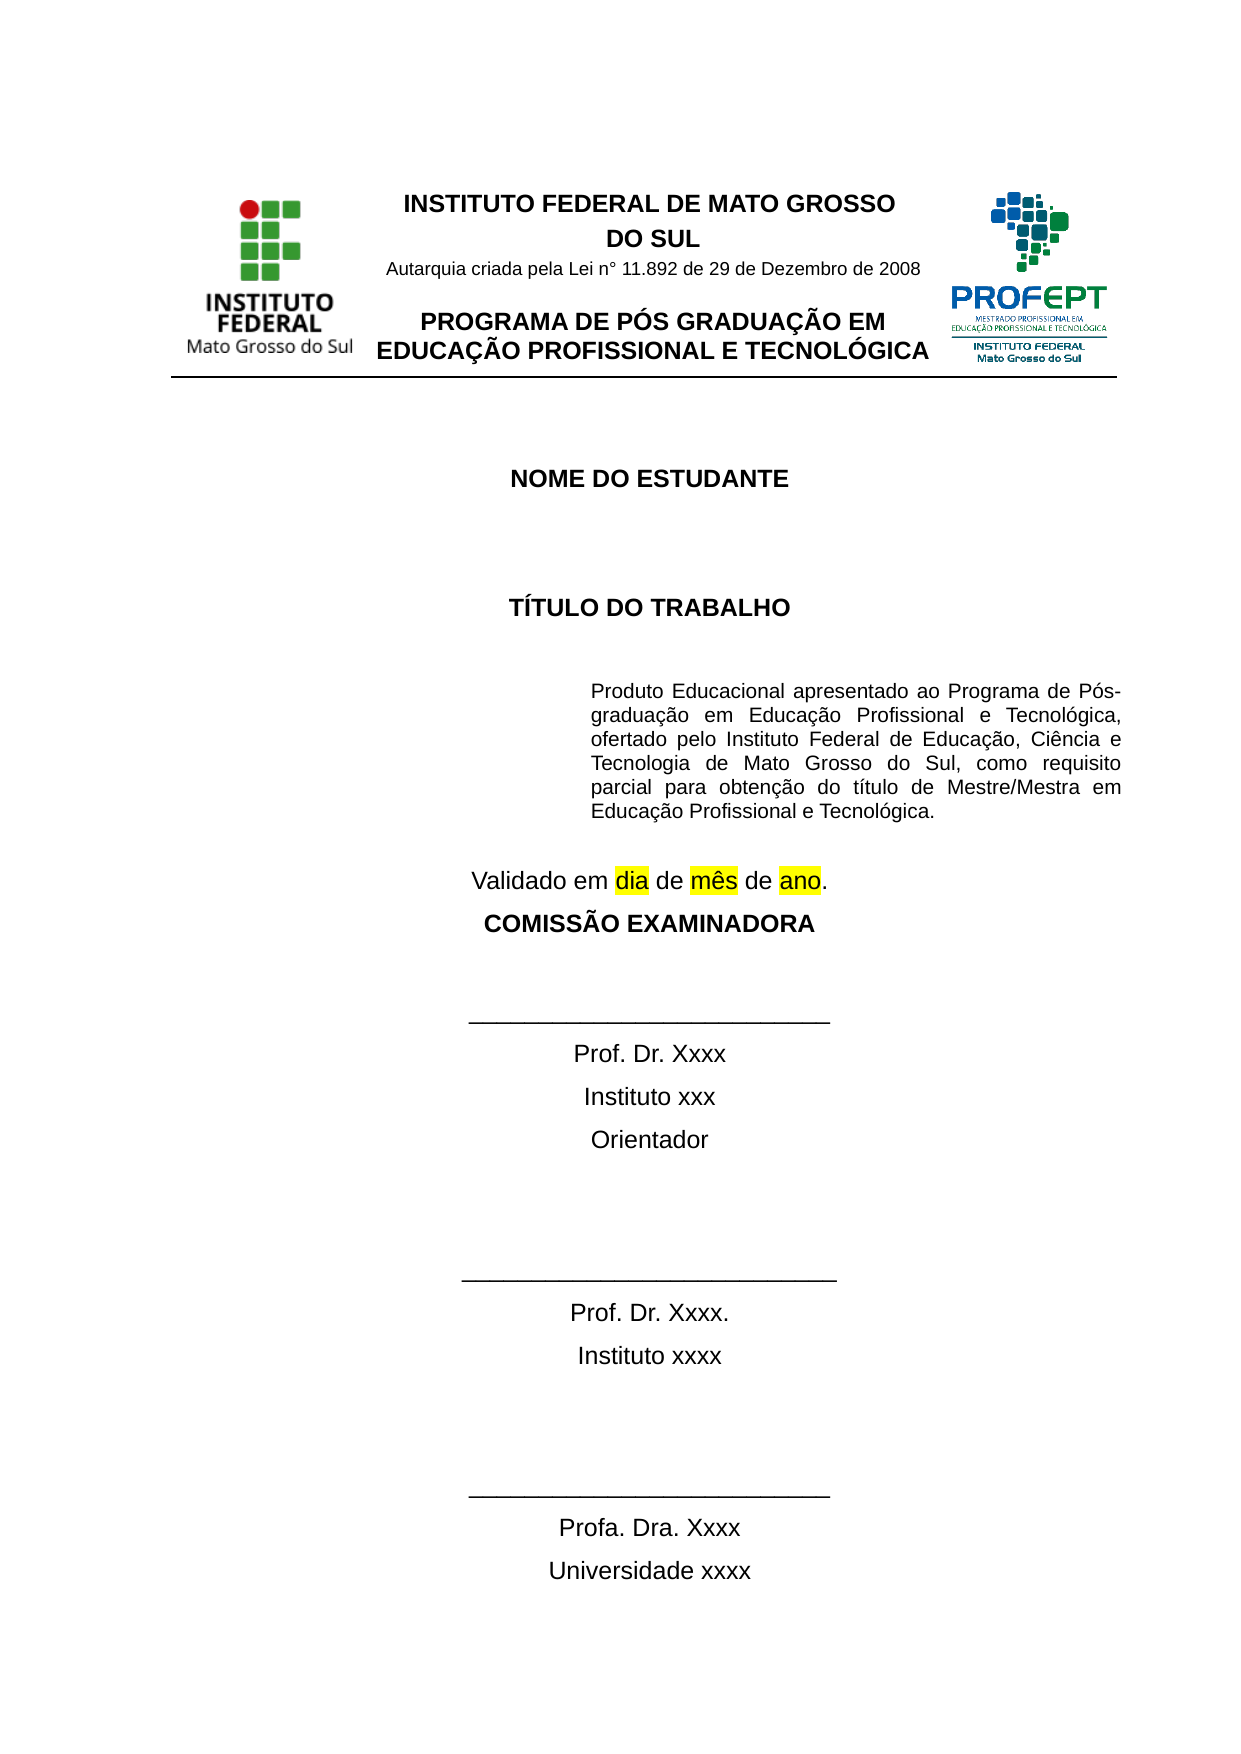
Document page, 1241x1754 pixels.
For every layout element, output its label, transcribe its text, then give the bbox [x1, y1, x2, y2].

list Orientador [177, 1125, 1122, 1154]
picture [177, 200, 362, 353]
list Prof. Dr. Xxxx [177, 1039, 1122, 1067]
list Produto Educacional apresentado ao Programa de Pós-graduação em Educação Profissional e Tecnológica, ofertado pelo Instituto Federal de Educação, Ciência e Tecnologia de Mato Grosso do Sul, como requisito parcial para obtenção do título de Mestre/Mestra em Educação Profissional e Tecnológica. [591, 679, 1122, 823]
list Universidade xxxx [177, 1556, 1122, 1585]
table_header [171, 177, 365, 376]
list __________________________ [177, 996, 1122, 1024]
list Instituto xxxx [177, 1341, 1122, 1369]
list COMISSÃO EXAMINADORA [177, 909, 1122, 938]
list Profa. Dra. Xxxx [177, 1513, 1122, 1542]
table_header INSTITUTO FEDERAL DE MATO GROSSO DO SUL Autarquia criada pela Lei n° 11.892 de 29 de Dezembro de 2008 PROGRAMA DE PÓS GRADUAÇÃO EM EDUCAÇÃO PROFISSIONAL E TECNOLÓGICA [365, 177, 941, 376]
list TÍTULO DO TRABALHO [177, 593, 1122, 622]
picture [947, 188, 1112, 366]
list NOME DO ESTUDANTE [177, 464, 1122, 492]
list ___________________________ [177, 1254, 1122, 1283]
table_header [941, 177, 1117, 376]
list Validado em dia de mês de ano. [177, 866, 1122, 895]
list __________________________ [177, 1470, 1122, 1499]
list Prof. Dr. Xxxx. [177, 1297, 1122, 1326]
list Instituto xxx [177, 1082, 1122, 1111]
